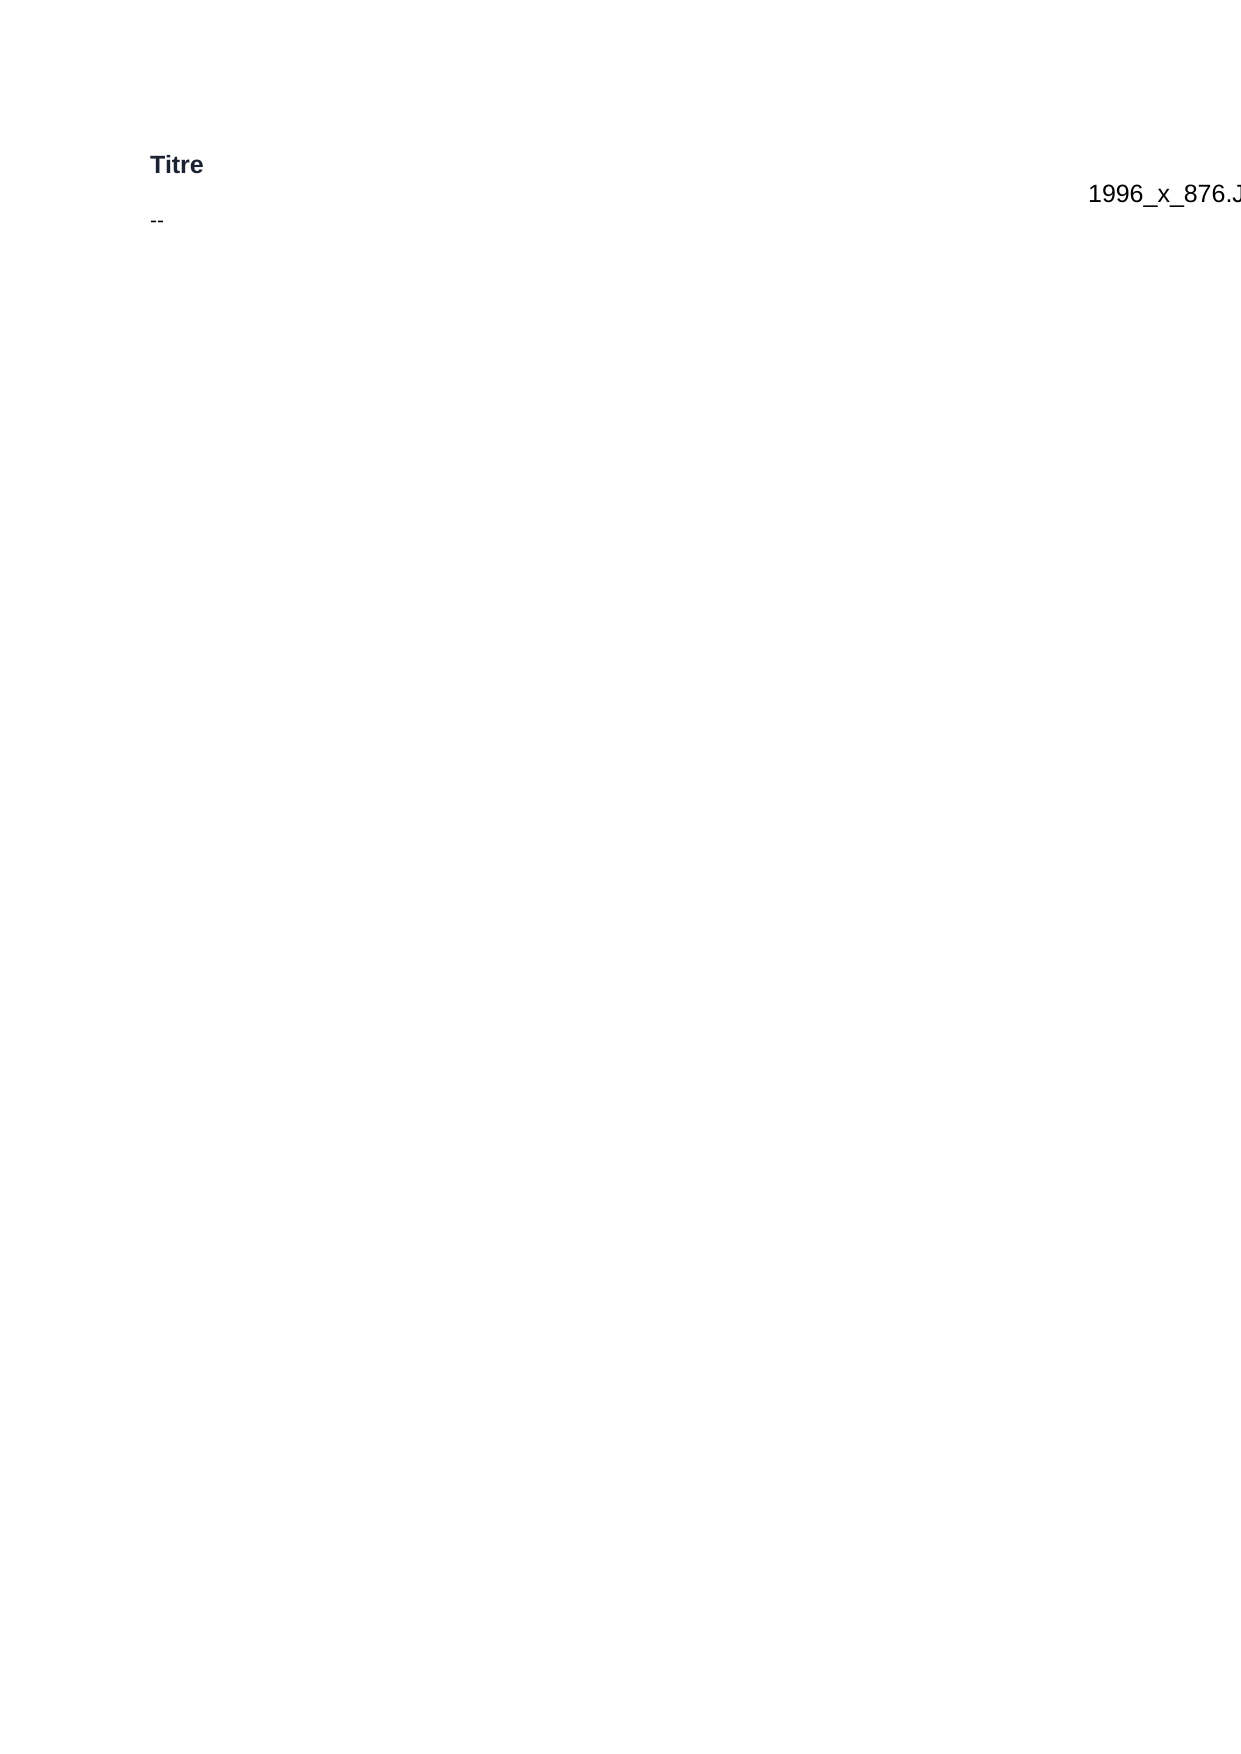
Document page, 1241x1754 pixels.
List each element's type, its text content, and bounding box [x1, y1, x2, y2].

text Titre [150, 150, 1090, 179]
text 1996_x_876.JPG [1088, 179, 1240, 207]
text -- [150, 207, 1090, 231]
